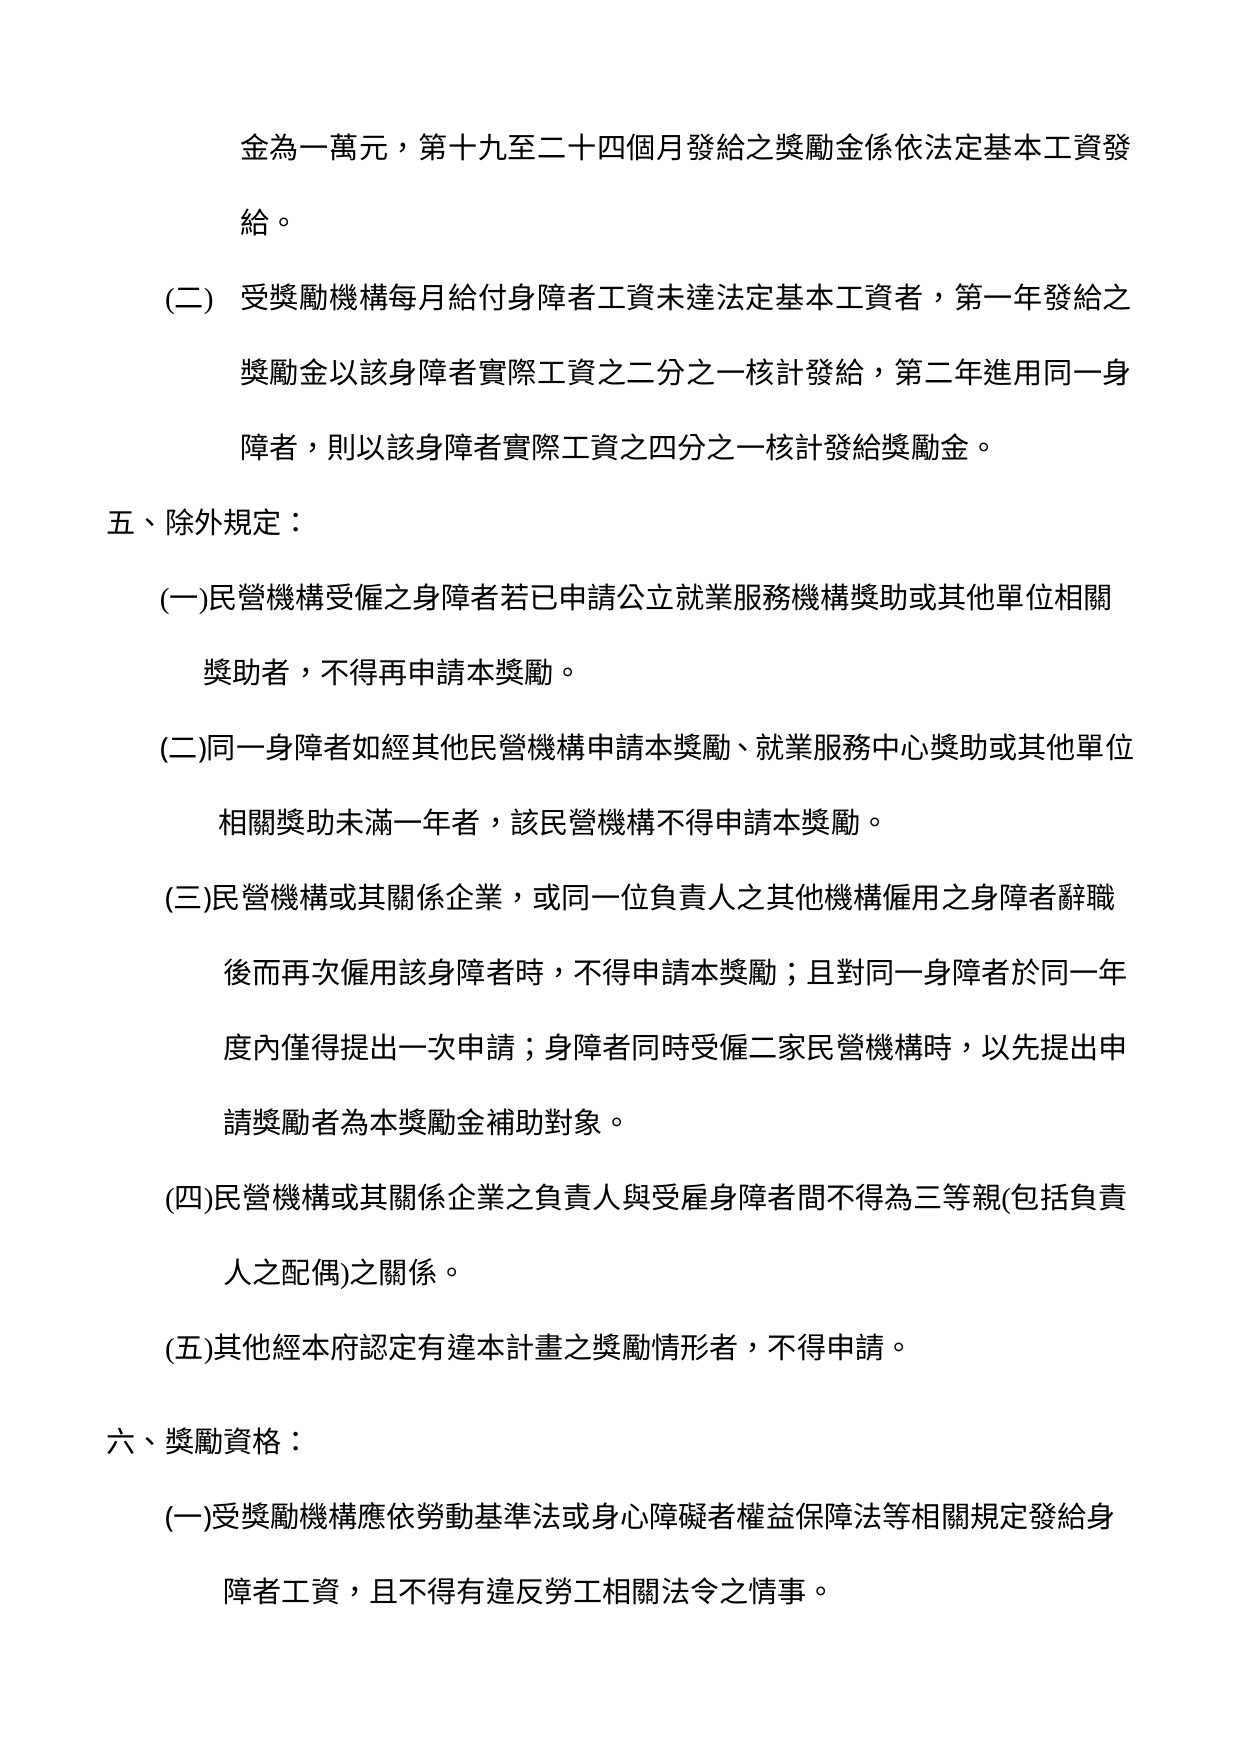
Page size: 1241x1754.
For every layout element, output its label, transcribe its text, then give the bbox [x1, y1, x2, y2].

text 五、除外規定： [106, 483, 1134, 558]
list 金為一萬元，第十九至二十四個月發給之獎勵金係依法定基本工資發給。 [165, 108, 1134, 258]
text (一)民營機構受僱之身障者若已申請公立就業服務機構獎助或其他單位相關獎助者，不得再申請本獎勵。 [159, 558, 1134, 708]
text (二)同一身障者如經其他民營機構申請本獎勵、就業服務中心獎助或其他單位相關獎助未滿一年者，該民營機構不得申請本獎勵。 [160, 708, 1134, 858]
text (五)其他經本府認定有違本計畫之獎勵情形者，不得申請。 [165, 1308, 1134, 1383]
list 受獎勵機構每月給付身障者工資未達法定基本工資者，第一年發給之獎勵金以該身障者實際工資之二分之一核計發給，第二年進用同一身障者，則以該身障者實際工資之四分之一核計發給獎勵金。 [165, 258, 1134, 483]
text (四)民營機構或其關係企業之負責人與受雇身障者間不得為三等親(包括負責人之配偶)之關係。 [165, 1158, 1134, 1308]
text (一)受獎勵機構應依勞動基準法或身心障礙者權益保障法等相關規定發給身障者工資，且不得有違反勞工相關法令之情事。 [165, 1477, 1134, 1627]
text 六、獎勵資格： [106, 1402, 1134, 1477]
text (三)民營機構或其關係企業，或同一位負責人之其他機構僱用之身障者辭職後而再次僱用該身障者時，不得申請本獎勵；且對同一身障者於同一年度內僅得提出一次申請；身障者同時受僱二家民營機構時，以先提出申請獎勵者為本獎勵金補助對象。 [165, 858, 1134, 1158]
